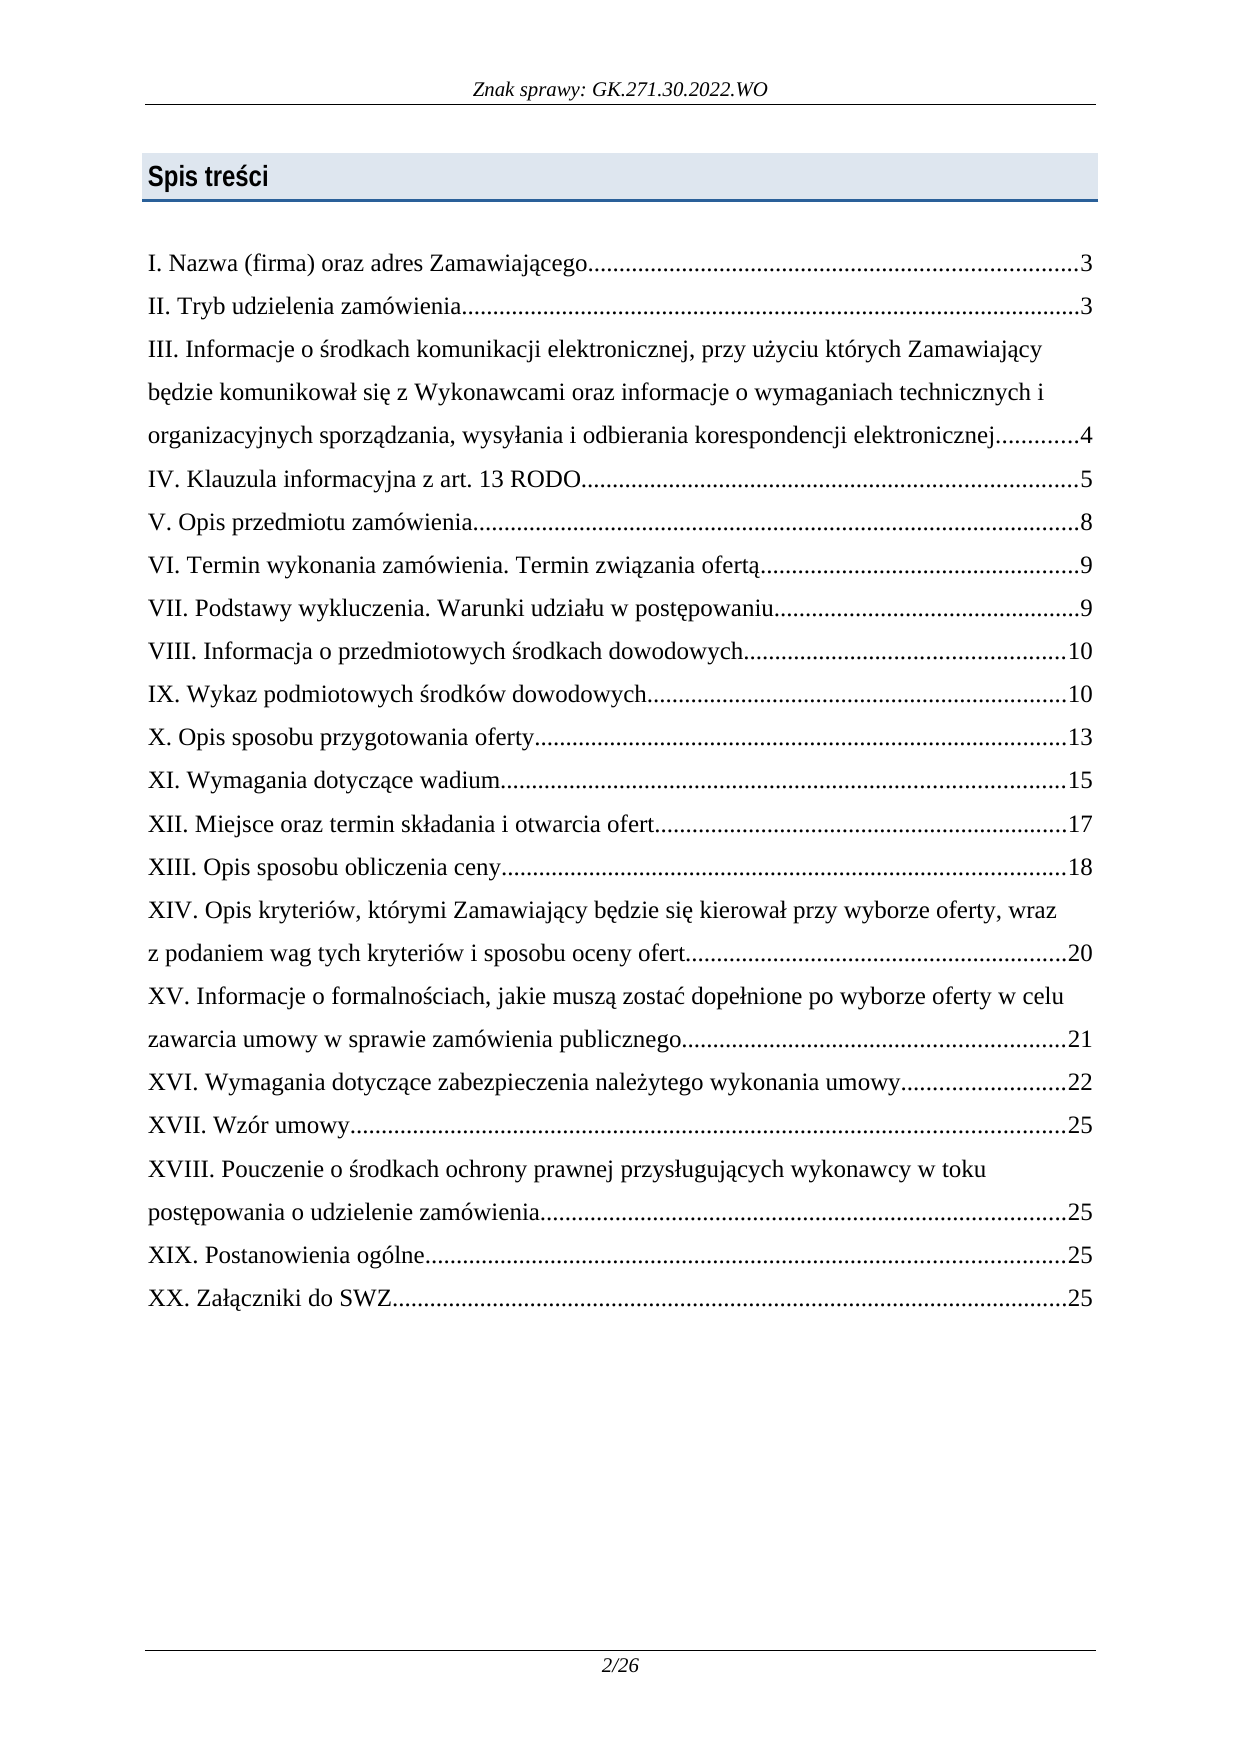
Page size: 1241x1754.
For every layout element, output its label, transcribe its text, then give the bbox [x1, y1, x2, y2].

text IV. Klauzula informacyjna z art. 13 RODO 5 [148, 464, 1093, 492]
text XI. Wymagania dotyczące wadium 15 [148, 766, 1093, 794]
text VI. Termin wykonania zamówienia. Termin związania ofertą 9 [148, 550, 1093, 579]
text X. Opis sposobu przygotowania oferty 13 [148, 722, 1093, 751]
text I. Nazwa (firma) oraz adres Zamawiającego 3 [148, 248, 1093, 277]
text Spis treści [142, 153, 1098, 199]
text XIX. Postanowienia ogólne 25 [148, 1240, 1093, 1269]
text XVIII. Pouczenie o środkach ochrony prawnej przysługujących wykonawcy w toku postępowania o udzielenie zamówienia 25 [148, 1154, 1093, 1226]
text VII. Podstawy wykluczenia. Warunki udziału w postępowaniu 9 [148, 593, 1093, 622]
text XII. Miejsce oraz termin składania i otwarcia ofert 17 [148, 809, 1093, 837]
text VIII. Informacja o przedmiotowych środkach dowodowych 10 [148, 636, 1093, 665]
text XV. Informacje o formalnościach, jakie muszą zostać dopełnione po wyborze oferty w celu zawarcia umowy w sprawie zamówienia publicznego 21 [148, 981, 1093, 1053]
text IX. Wykaz podmiotowych środków dowodowych 10 [148, 679, 1093, 708]
text XVI. Wymagania dotyczące zabezpieczenia należytego wykonania umowy 22 [148, 1067, 1093, 1096]
text II. Tryb udzielenia zamówienia 3 [148, 291, 1093, 320]
text XIII. Opis sposobu obliczenia ceny 18 [148, 852, 1093, 881]
text XX. Załączniki do SWZ 25 [148, 1283, 1093, 1312]
text XIV. Opis kryteriów, którymi Zamawiający będzie się kierował przy wyborze oferty, wraz z podaniem wag tych kryteriów i sposobu oceny ofert 20 [148, 895, 1093, 967]
text III. Informacje o środkach komunikacji elektronicznej, przy użyciu których Zamawiający będzie komunikował się z Wykonawcami oraz informacje o wymaganiach technicznych i organizacyjnych sporządzania, wysyłania i odbierania korespondencji elektronicznej 4 [148, 334, 1093, 449]
text V. Opis przedmiotu zamówienia 8 [148, 507, 1093, 536]
text XVII. Wzór umowy 25 [148, 1111, 1093, 1139]
